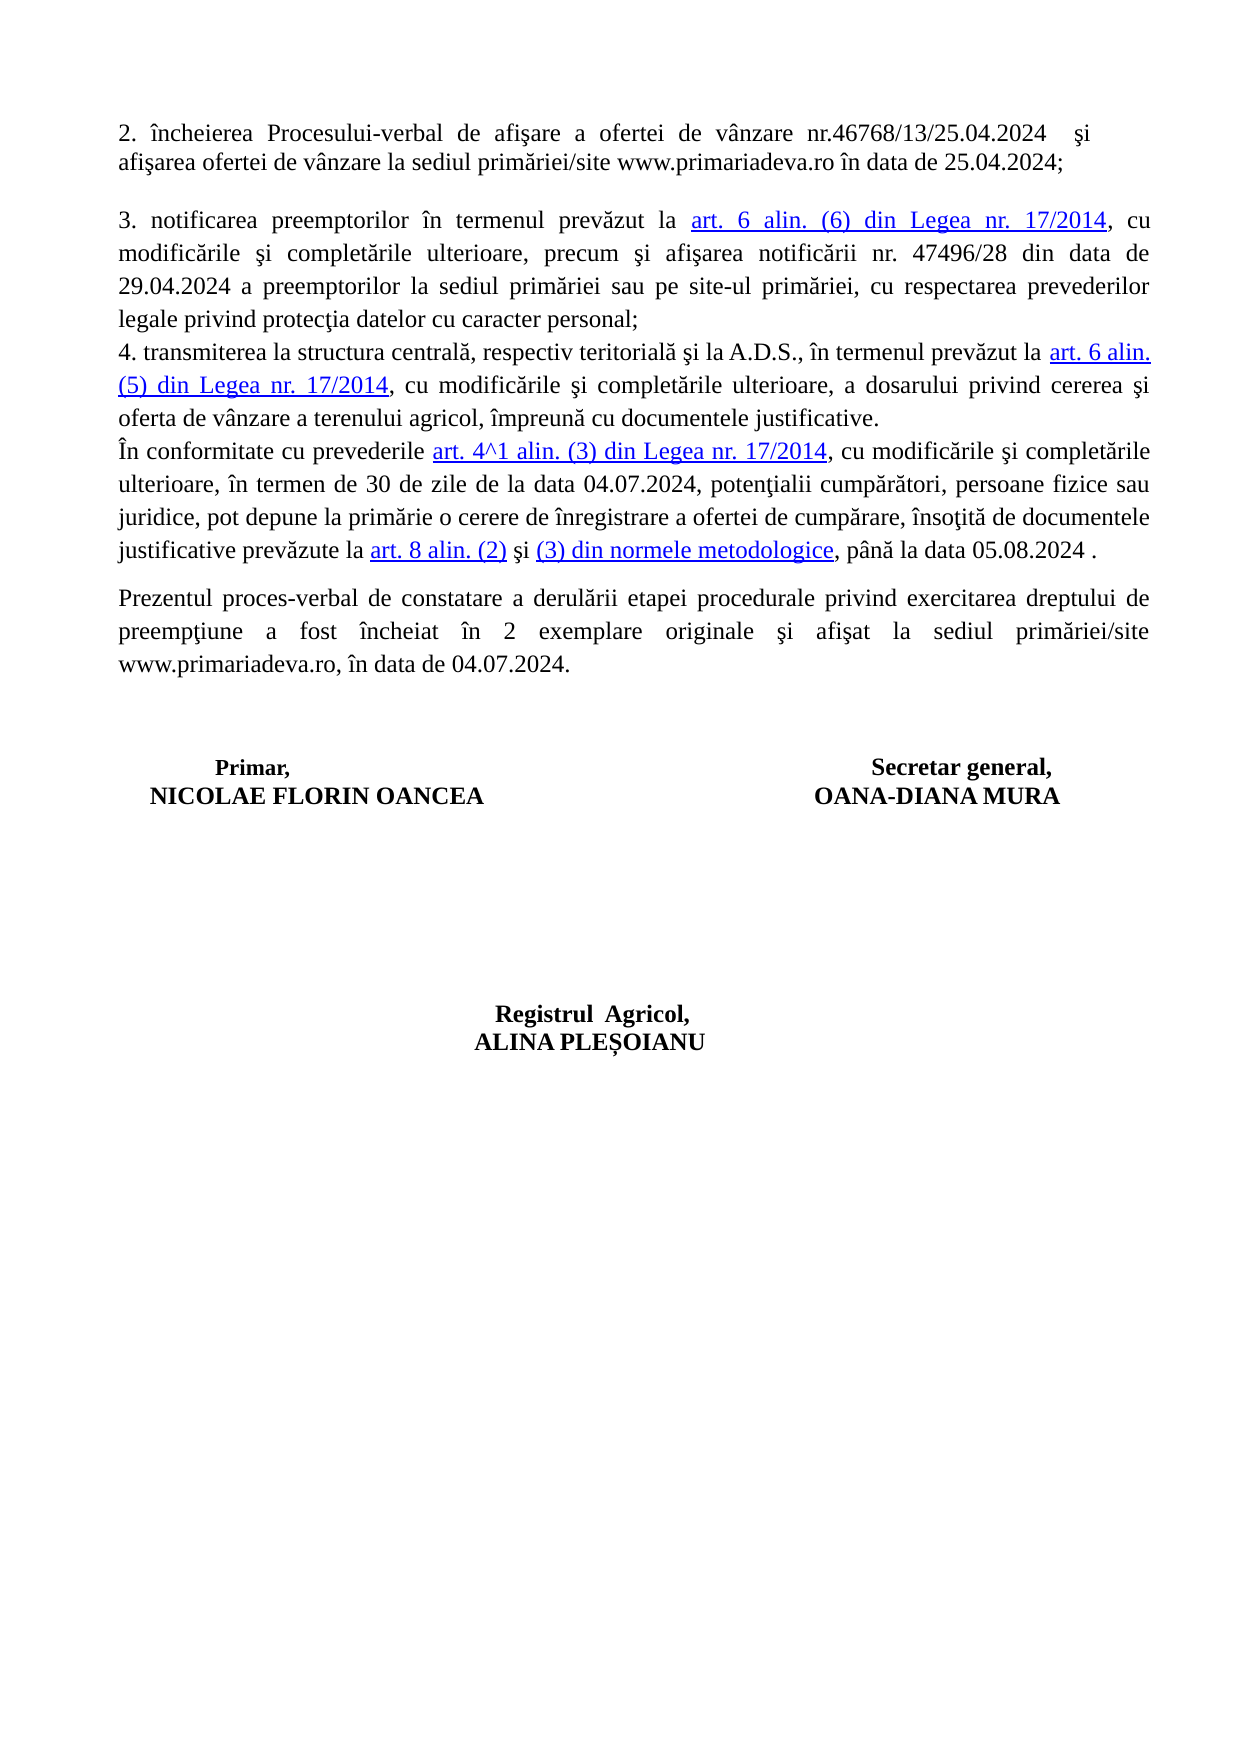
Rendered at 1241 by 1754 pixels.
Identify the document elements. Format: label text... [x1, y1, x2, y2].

text ALINA PLEȘOIANU [118, 1027, 1151, 1056]
text Primar, Secretar general, NICOLAE FLORIN OANCEA OANA-DIANA MURA [118, 752, 1092, 810]
text În conformitate cu prevederile art. 4^1 alin. (3) din Legea nr. 17/2014, cu modificările şi completările ulterioare, în termen de 30 de zile de la data 04.07.2024, potenţialii cumpărători, persoane fizice sau juridice, pot depune la primărie o cerere de înregistrare a ofertei de cumpărare, însoţită de documentele justificative prevăzute la art. 8 alin. (2) şi (3) din normele metodologice, până la data 05.08.2024 . [118, 436, 1151, 564]
text 4. transmiterea la structura centrală, respectiv teritorială şi la A.D.S., în termenul prevăzut la art. 6 alin. (5) din Legea nr. 17/2014, cu modificările şi completările ulterioare, a dosarului privind cererea şi oferta de vânzare a terenului agricol, împreună cu documentele justificative. [118, 337, 1151, 432]
text 3. notificarea preemptorilor în termenul prevăzut la art. 6 alin. (6) din Legea nr. 17/2014, cu modificările şi completările ulterioare, precum şi afişarea notificării nr. 47496/28 din data de 29.04.2024 a preemptorilor la sediul primăriei sau pe site-ul primăriei, cu respectarea prevederilor legale privind protecţia datelor cu caracter personal; [118, 205, 1151, 333]
text Registrul Agricol, [118, 999, 1151, 1027]
text Prezentul proces-verbal de constatare a derulării etapei procedurale privind exercitarea dreptului de preempţiune a fost încheiat în 2 exemplare originale şi afişat la sediul primăriei/site www.primariadeva.ro, în data de 04.07.2024. [118, 583, 1151, 678]
text 2. încheierea Procesului-verbal de afişare a ofertei de vânzare nr.46768/13/25.04.2024 şi afişarea ofertei de vânzare la sediul primăriei/site www.primariadeva.ro în data de 25.04.2024; [118, 118, 1092, 176]
